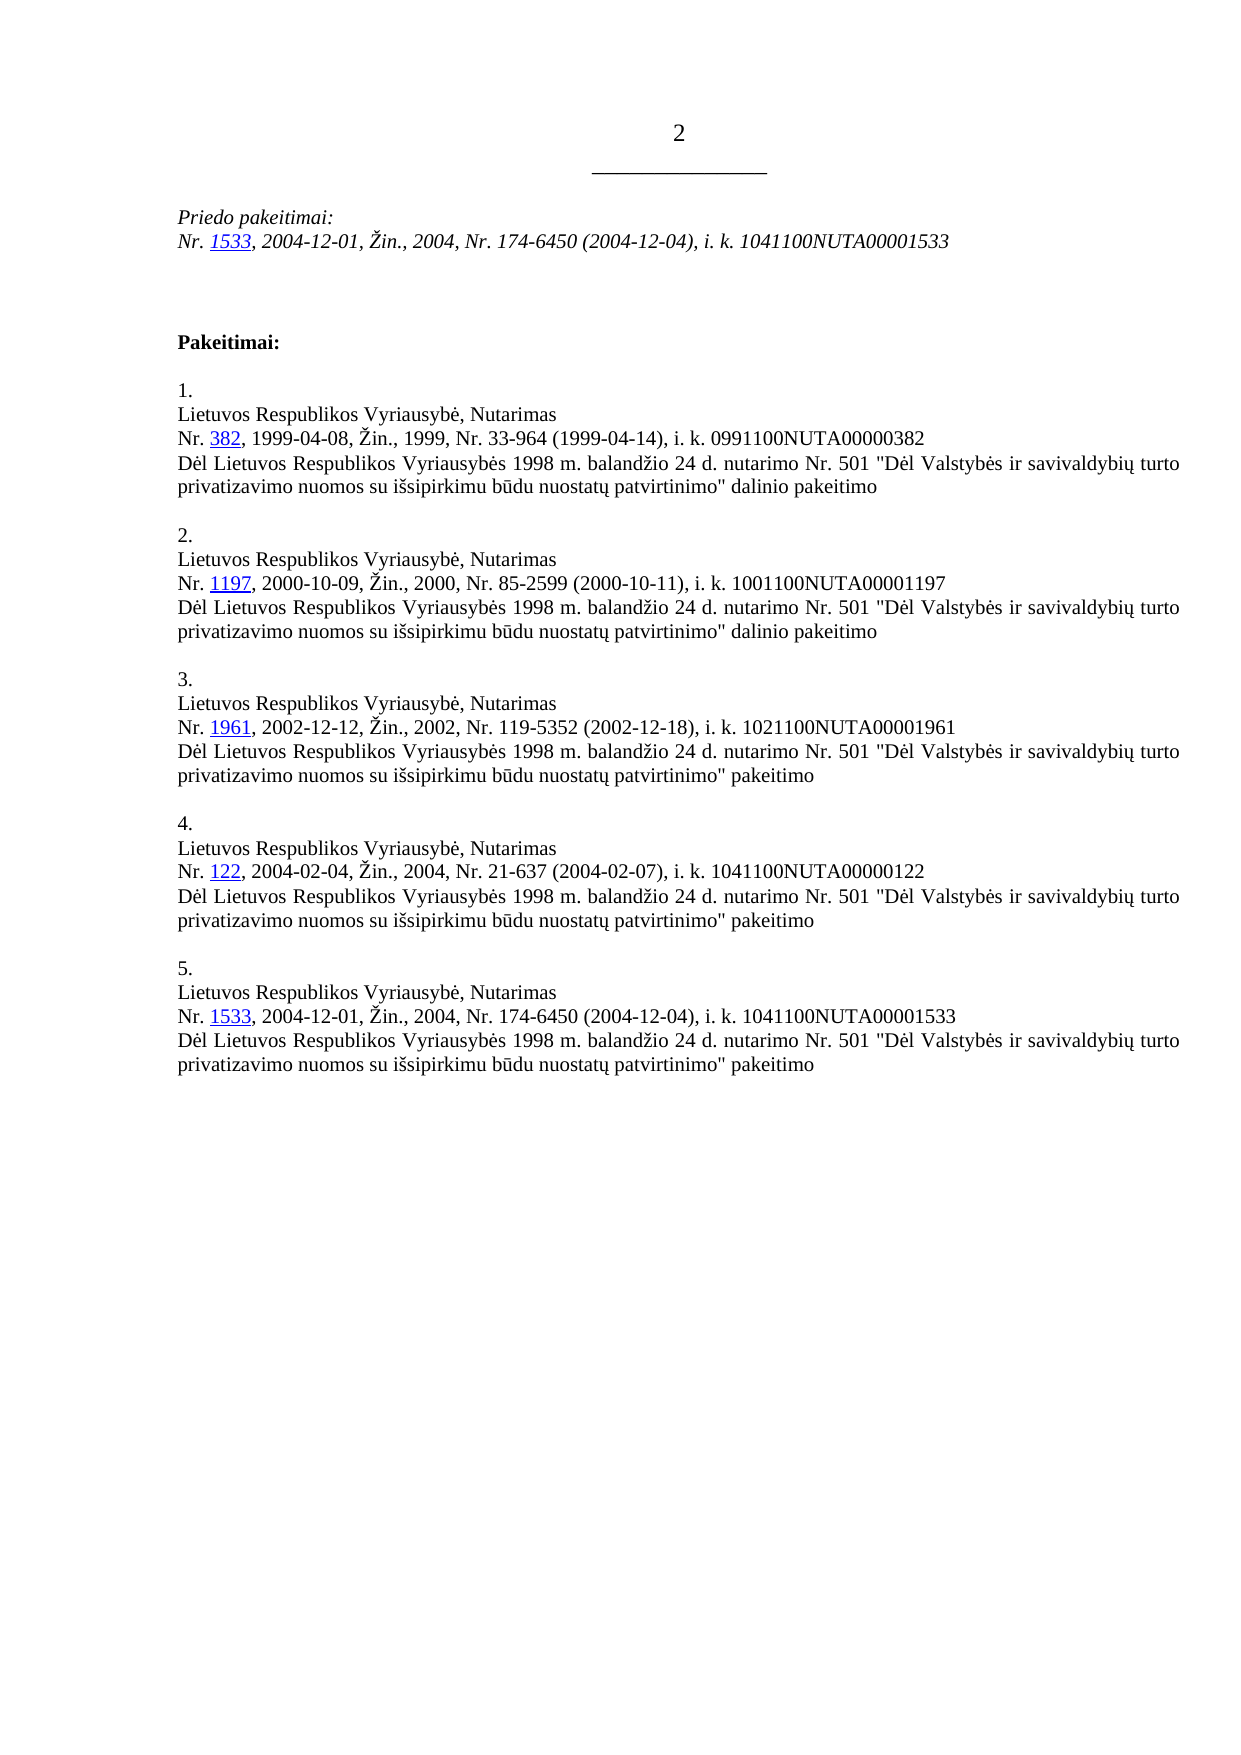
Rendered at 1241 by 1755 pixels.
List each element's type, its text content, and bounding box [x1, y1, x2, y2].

text Lietuvos Respublikos Vyriausybė, Nutarimas [177, 835, 1181, 859]
text Dėl Lietuvos Respublikos Vyriausybės 1998 m. balandžio 24 d. nutarimo Nr. 501 "Dėl Valstybės ir savivaldybių turto privatizavimo nuomos su išsipirkimu būdu nuostatų patvirtinimo" dalinio pakeitimo [177, 450, 1181, 498]
text Lietuvos Respublikos Vyriausybė, Nutarimas [177, 547, 1181, 571]
text Nr. 1533, 2004-12-01, Žin., 2004, Nr. 174-6450 (2004-12-04), i. k. 1041100NUTA00001533 [177, 1004, 1181, 1028]
text Lietuvos Respublikos Vyriausybė, Nutarimas [177, 402, 1181, 426]
text Nr. 1961, 2002-12-12, Žin., 2002, Nr. 119-5352 (2002-12-18), i. k. 1021100NUTA00001961 [177, 715, 1181, 739]
text Lietuvos Respublikos Vyriausybė, Nutarimas [177, 691, 1181, 715]
text Nr. 1533, 2004-12-01, Žin., 2004, Nr. 174-6450 (2004-12-04), i. k. 1041100NUTA00001533 [177, 229, 1181, 253]
text Nr. 1197, 2000-10-09, Žin., 2000, Nr. 85-2599 (2000-10-11), i. k. 1001100NUTA00001197 [177, 571, 1181, 595]
text 3. [177, 667, 1181, 691]
text Pakeitimai: [177, 330, 1181, 354]
text Nr. 122, 2004-02-04, Žin., 2004, Nr. 21-637 (2004-02-07), i. k. 1041100NUTA00000122 [177, 859, 1181, 883]
text 4. [177, 811, 1181, 835]
text Nr. 382, 1999-04-08, Žin., 1999, Nr. 33-964 (1999-04-14), i. k. 0991100NUTA00000382 [177, 426, 1181, 450]
text 2. [177, 523, 1181, 547]
text Dėl Lietuvos Respublikos Vyriausybės 1998 m. balandžio 24 d. nutarimo Nr. 501 "Dėl Valstybės ir savivaldybių turto privatizavimo nuomos su išsipirkimu būdu nuostatų patvirtinimo" pakeitimo [177, 1028, 1181, 1076]
text ______________ [177, 148, 1181, 176]
text 1. [177, 378, 1181, 402]
text Dėl Lietuvos Respublikos Vyriausybės 1998 m. balandžio 24 d. nutarimo Nr. 501 "Dėl Valstybės ir savivaldybių turto privatizavimo nuomos su išsipirkimu būdu nuostatų patvirtinimo" pakeitimo [177, 739, 1181, 787]
text 5. [177, 956, 1181, 980]
text Lietuvos Respublikos Vyriausybė, Nutarimas [177, 980, 1181, 1004]
text Dėl Lietuvos Respublikos Vyriausybės 1998 m. balandžio 24 d. nutarimo Nr. 501 "Dėl Valstybės ir savivaldybių turto privatizavimo nuomos su išsipirkimu būdu nuostatų patvirtinimo" pakeitimo [177, 883, 1181, 932]
text Dėl Lietuvos Respublikos Vyriausybės 1998 m. balandžio 24 d. nutarimo Nr. 501 "Dėl Valstybės ir savivaldybių turto privatizavimo nuomos su išsipirkimu būdu nuostatų patvirtinimo" dalinio pakeitimo [177, 595, 1181, 643]
text Priedo pakeitimai: [177, 205, 1181, 229]
